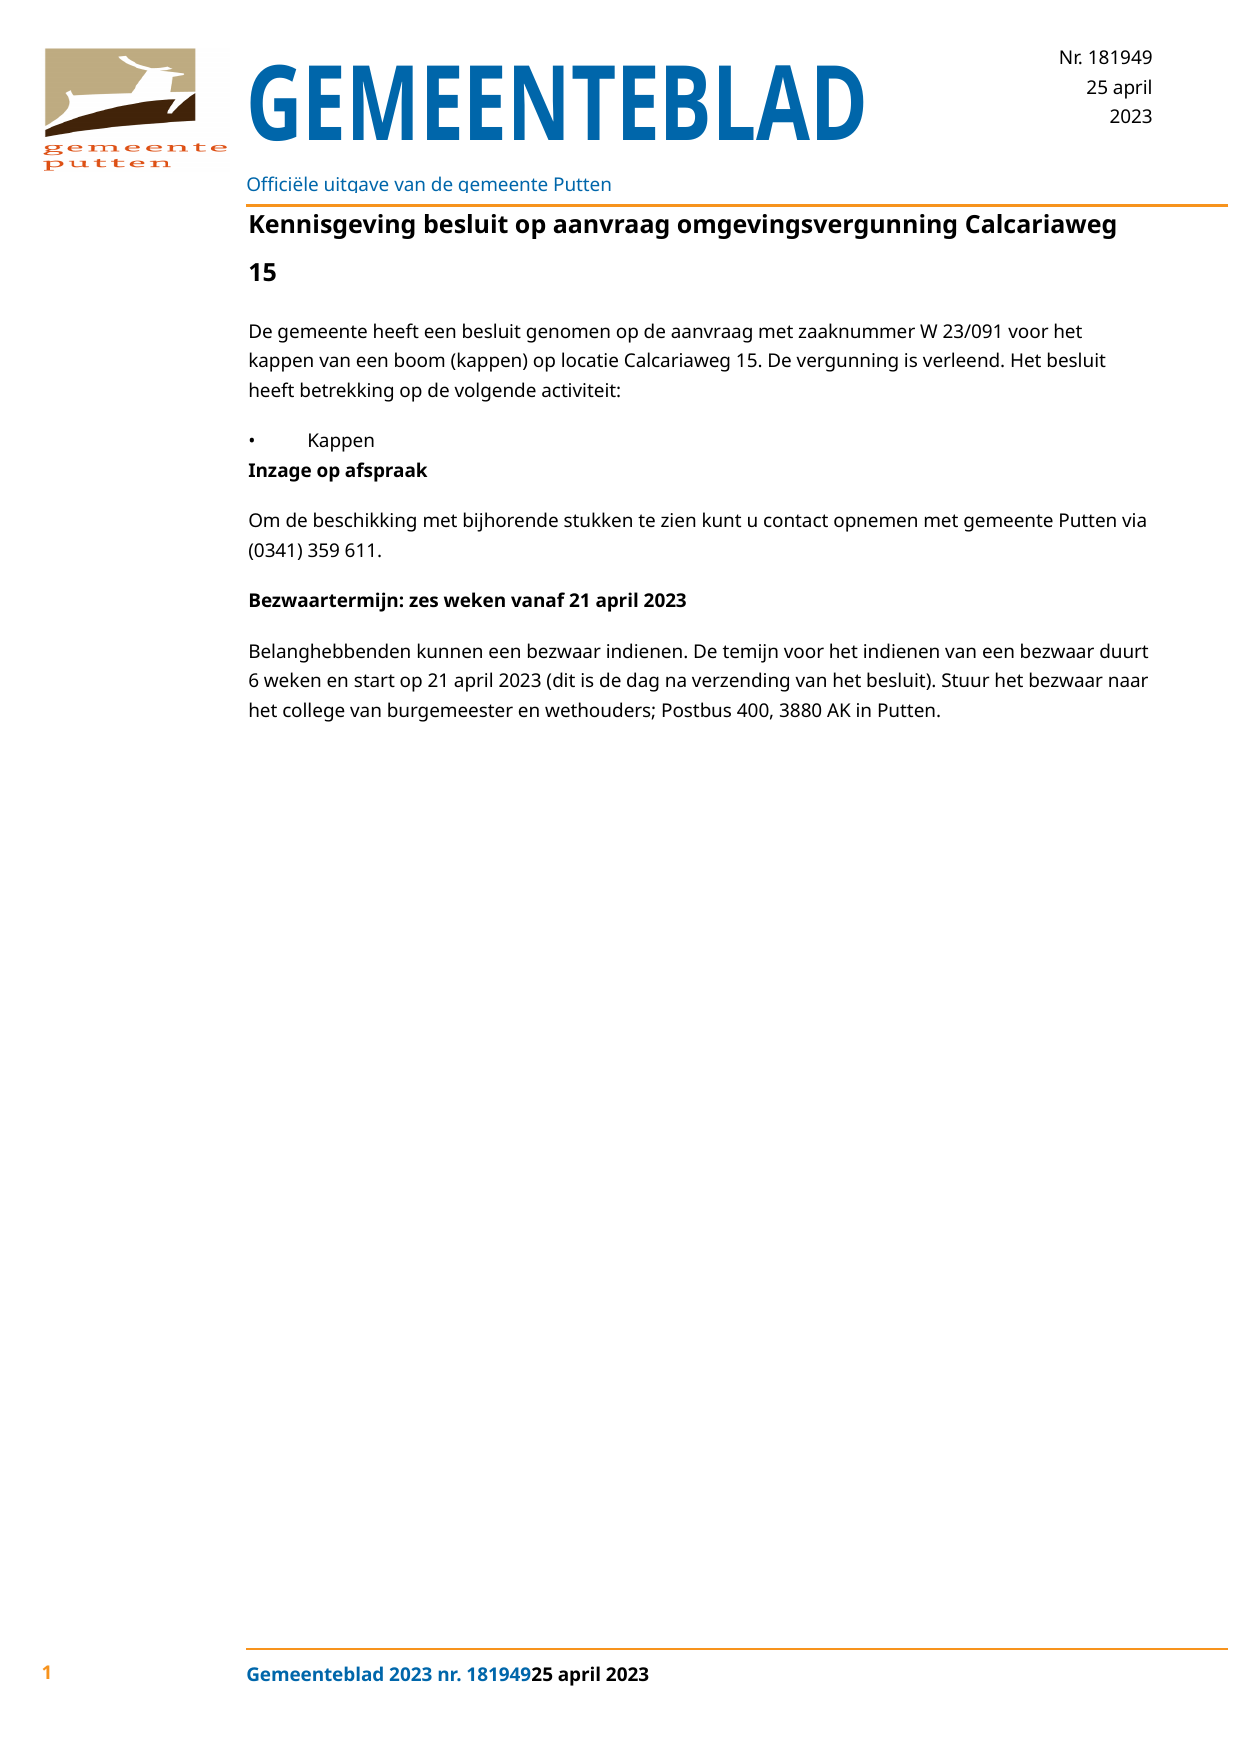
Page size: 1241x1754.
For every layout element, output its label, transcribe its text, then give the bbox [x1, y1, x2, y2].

text Kennisgeving besluit op aanvraag omgevingsvergunning Calcariaweg 15 [248, 207, 1152, 288]
text Belanghebbenden kunnen een bezwaar indienen. De temijn voor het indienen van een bezwaar duurt 6 weken en start op 21 april 2023 (dit is de dag na verzending van het besluit). Stuur het bezwaar naar het college van burgemeester en wethouders; Postbus 400, 3880 AK in Putten. [248, 638, 1152, 723]
text Bezwaartermijn: zes weken vanaf 21 april 2023 [248, 587, 1152, 613]
list Kappen [248, 427, 1152, 453]
text Inzage op afspraak [248, 457, 1152, 483]
text De gemeente heeft een besluit genomen op de aanvraag met zaaknummer W 23/091 voor het kappen van een boom (kappen) op locatie Calcariaweg 15. De vergunning is verleend. Het besluit heeft betrekking op de volgende activiteit: [248, 318, 1152, 403]
picture [41, 47, 231, 172]
text Om de beschikking met bijhorende stukken te zien kunt u contact opnemen met gemeente Putten via (0341) 359 611. [248, 507, 1152, 563]
